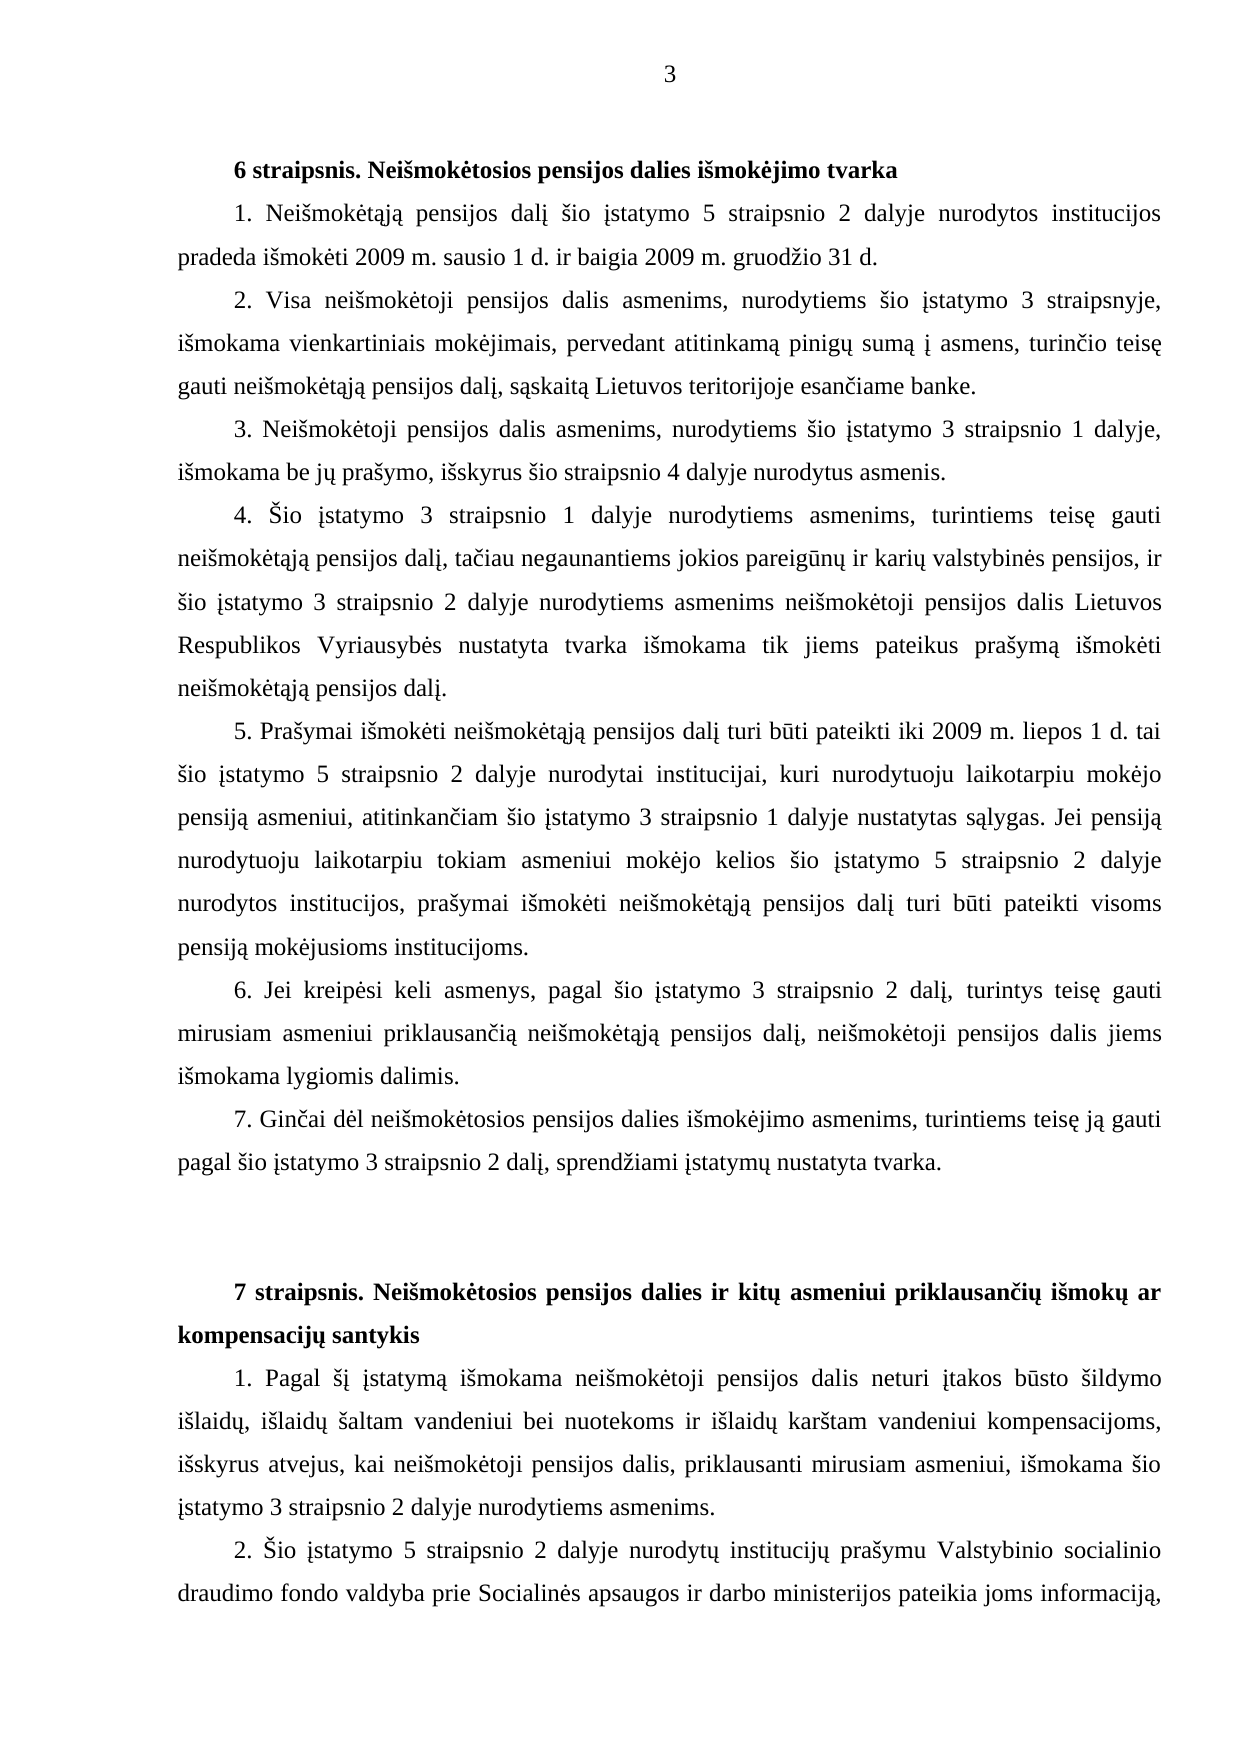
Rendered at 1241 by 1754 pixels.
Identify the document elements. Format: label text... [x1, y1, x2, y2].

text 2. Šio įstatymo 5 straipsnio 2 dalyje nurodytų institucijų prašymu Valstybinio socialinio draudimo fondo valdyba prie Socialinės apsaugos ir darbo ministerijos pateikia joms informaciją, [177, 1535, 1162, 1607]
text 5. Prašymai išmokėti neišmokėtąją pensijos dalį turi būti pateikti iki 2009 m. liepos 1 d. tai šio įstatymo 5 straipsnio 2 dalyje nurodytai institucijai, kuri nurodytuoju laikotarpiu mokėjo pensiją asmeniui, atitinkančiam šio įstatymo 3 straipsnio 1 dalyje nustatytas sąlygas. Jei pensiją nurodytuoju laikotarpiu tokiam asmeniui mokėjo kelios šio įstatymo 5 straipsnio 2 dalyje nurodytos institucijos, prašymai išmokėti neišmokėtąją pensijos dalį turi būti pateikti visoms pensiją mokėjusioms institucijoms. [177, 716, 1162, 960]
text 1. Neišmokėtąją pensijos dalį šio įstatymo 5 straipsnio 2 dalyje nurodytos institucijos pradeda išmokėti 2009 m. sausio 1 d. ir baigia 2009 m. gruodžio 31 d. [177, 198, 1162, 270]
text 6 straipsnis. Neišmokėtosios pensijos dalies išmokėjimo tvarka [177, 155, 1162, 184]
text 4. Šio įstatymo 3 straipsnio 1 dalyje nurodytiems asmenims, turintiems teisę gauti neišmokėtąją pensijos dalį, tačiau negaunantiems jokios pareigūnų ir karių valstybinės pensijos, ir šio įstatymo 3 straipsnio 2 dalyje nurodytiems asmenims neišmokėtoji pensijos dalis Lietuvos Respublikos Vyriausybės nustatyta tvarka išmokama tik jiems pateikus prašymą išmokėti neišmokėtąją pensijos dalį. [177, 500, 1162, 702]
text 2. Visa neišmokėtoji pensijos dalis asmenims, nurodytiems šio įstatymo 3 straipsnyje, išmokama vienkartiniais mokėjimais, pervedant atitinkamą pinigų sumą į asmens, turinčio teisę gauti neišmokėtąją pensijos dalį, sąskaitą Lietuvos teritorijoje esančiame banke. [177, 285, 1162, 400]
text 7. Ginčai dėl neišmokėtosios pensijos dalies išmokėjimo asmenims, turintiems teisę ją gauti pagal šio įstatymo 3 straipsnio 2 dalį, sprendžiami įstatymų nustatyta tvarka. [177, 1104, 1162, 1176]
text 6. Jei kreipėsi keli asmenys, pagal šio įstatymo 3 straipsnio 2 dalį, turintys teisę gauti mirusiam asmeniui priklausančią neišmokėtąją pensijos dalį, neišmokėtoji pensijos dalis jiems išmokama lygiomis dalimis. [177, 975, 1162, 1090]
text 1. Pagal šį įstatymą išmokama neišmokėtoji pensijos dalis neturi įtakos būsto šildymo išlaidų, išlaidų šaltam vandeniui bei nuotekoms ir išlaidų karštam vandeniui kompensacijoms, išskyrus atvejus, kai neišmokėtoji pensijos dalis, priklausanti mirusiam asmeniui, išmokama šio įstatymo 3 straipsnio 2 dalyje nurodytiems asmenims. [177, 1363, 1162, 1521]
text 3. Neišmokėtoji pensijos dalis asmenims, nurodytiems šio įstatymo 3 straipsnio 1 dalyje, išmokama be jų prašymo, išskyrus šio straipsnio 4 dalyje nurodytus asmenis. [177, 414, 1162, 486]
text 7 straipsnis. Neišmokėtosios pensijos dalies ir kitų asmeniui priklausančių išmokų ar kompensacijų santykis [177, 1277, 1162, 1348]
